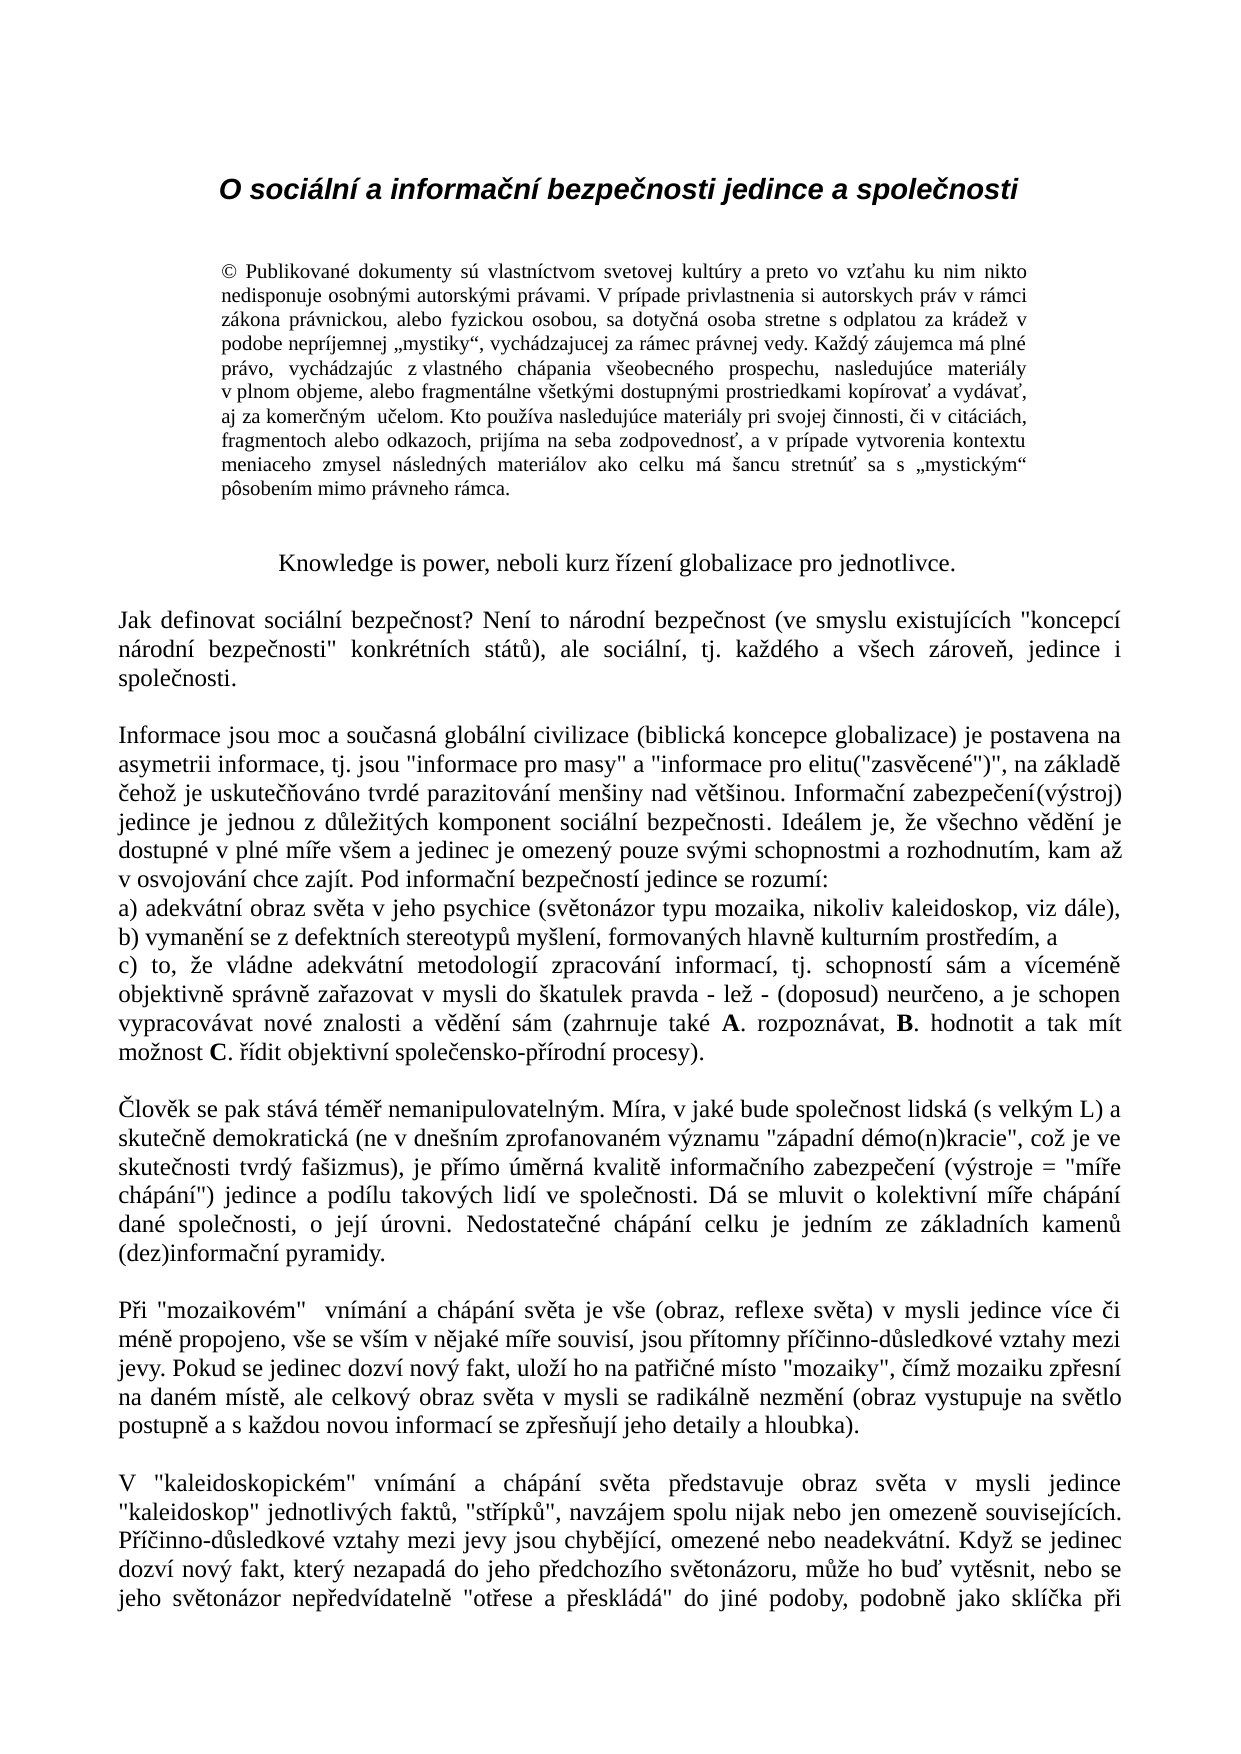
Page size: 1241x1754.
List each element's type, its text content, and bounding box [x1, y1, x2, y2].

text © Publikované dokumenty sú vlastníctvom svetovej kultúry a preto vo vzťahu ku nim nikto nedisponuje osobnými autorskými právami. V prípade privlastnenia si autorskych práv v rámci zákona právnickou, alebo fyzickou osobou, sa dotyčná osoba stretne s odplatou za krádež v podobe nepríjemnej „mystiky“, vychádzajucej za rámec právnej vedy. Každý záujemca má plné právo, vychádzajúc z vlastného chápania všeobecného prospechu, nasledujúce materiály v plnom objeme, alebo fragmentálne všetkými dostupnými prostriedkami kopírovať a vydávať, aj za komerčným učelom. Kto používa nasledujúce materiály pri svojej činnosti, či v citáciách, fragmentoch alebo odkazoch, prijíma na seba zodpovednosť, a v prípade vytvorenia kontextu meniaceho zmysel následných materiálov ako celku má šancu stretnúť sa s „mystickým“ pôsobením mimo právneho rámca. [221, 259, 1027, 500]
text V "kaleidoskopickém" vnímání a chápání světa představuje obraz světa v mysli jedince "kaleidoskop" jednotlivých faktů, "střípků", navzájem spolu nijak nebo jen omezeně souvisejících. Příčinno-důsledkové vztahy mezi jevy jsou chybějící, omezené nebo neadekvátní. Když se jedinec dozví nový fakt, který nezapadá do jeho předchozího světonázoru, může ho buď vytěsnit, nebo se jeho světonázor nepředvídatelně "otřese a přeskládá" do jiné podoby, podobně jako sklíčka při [118, 1468, 1122, 1612]
text Při "mozaikovém" vnímání a chápání světa je vše (obraz, reflexe světa) v mysli jedince více či méně propojeno, vše se vším v nějaké míře souvisí, jsou přítomny příčinno-důsledkové vztahy mezi jevy. Pokud se jedinec dozví nový fakt, uloží ho na patřičné místo "mozaiky", čímž mozaiku zpřesní na daném místě, ale celkový obraz světa v mysli se radikálně nezmění (obraz vystupuje na světlo postupně a s každou novou informací se zpřesňují jeho detaily a hloubka). [118, 1295, 1122, 1439]
text Knowledge is power, neboli kurz řízení globalizace pro jednotlivce. [118, 548, 1122, 577]
text Jak definovat sociální bezpečnost? Není to národní bezpečnost (ve smyslu existujících "koncepcí národní bezpečnosti" konkrétních států), ale sociální, tj. každého a všech zároveň, jedince i společnosti. [118, 577, 1122, 692]
text c) to, že vládne adekvátní metodologií zpracování informací, tj. schopností sám a víceméně objektivně správně zařazovat v mysli do škatulek pravda - lež - (doposud) neurčeno, a je schopen vypracovávat nové znalosti a vědění sám (zahrnuje také A. rozpoznávat, B. hodnotit a tak mít možnost C. řídit objektivní společensko-přírodní procesy). [118, 950, 1122, 1065]
subtitle O sociální a informační bezpečnosti jedince a společnosti [118, 172, 1122, 205]
text Informace jsou moc a současná globální civilizace (biblická koncepce globalizace) je postavena na asymetrii informace, tj. jsou "informace pro masy" a "informace pro elitu("zasvěcené")", na základě čehož je uskutečňováno tvrdé parazitování menšiny nad většinou. Informační zabezpečení(výstroj) jedince je jednou z důležitých komponent sociální bezpečnosti. Ideálem je, že všechno vědění je dostupné v plné míře všem a jedinec je omezený pouze svými schopnostmi a rozhodnutím, kam až v osvojování chce zajít. Pod informační bezpečností jedince se rozumí: [118, 720, 1122, 893]
text Člověk se pak stává téměř nemanipulovatelným. Míra, v jaké bude společnost lidská (s velkým L) a skutečně demokratická (ne v dnešním zprofanovaném významu "západní démo(n)kracie", což je ve skutečnosti tvrdý fašizmus), je přímo úměrná kvalitě informačního zabezpečení (výstroje = "míře chápání") jedince a podílu takových lidí ve společnosti. Dá se mluvit o kolektivní míře chápání dané společnosti, o její úrovni. Nedostatečné chápání celku je jedním ze základních kamenů (dez)informační pyramidy. [118, 1094, 1122, 1267]
text a) adekvátní obraz světa v jeho psychice (světonázor typu mozaika, nikoliv kaleidoskop, viz dále), b) vymanění se z defektních stereotypů myšlení, formovaných hlavně kulturním prostředím, a [118, 893, 1122, 950]
